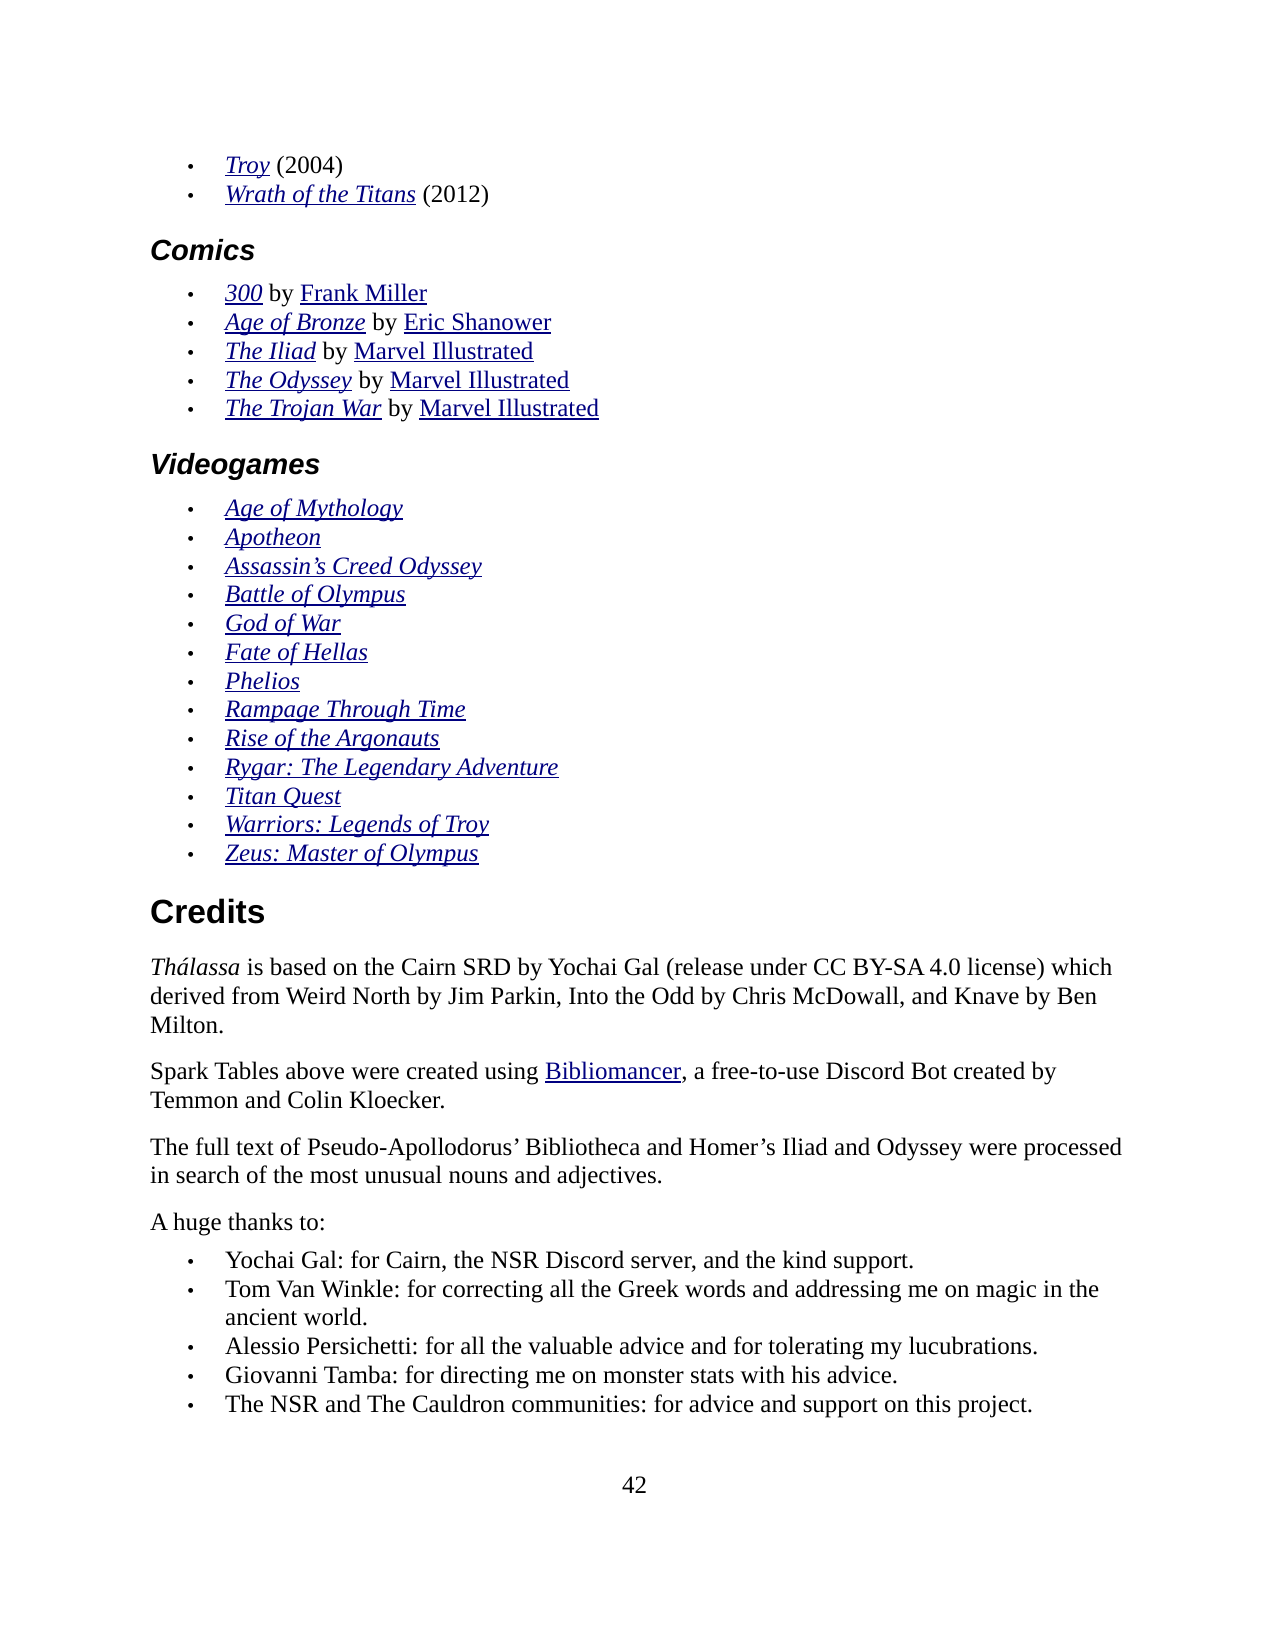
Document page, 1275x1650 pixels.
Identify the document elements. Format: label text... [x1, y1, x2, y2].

list The Trojan War by Marvel Illustrated [187, 393, 1125, 422]
text The full text of Pseudo-Apollodorus’ Bibliotheca and Homer’s Iliad and Odyssey were processed in search of the most unusual nouns and adjectives. [150, 1132, 1125, 1189]
list Giovanni Tamba: for directing me on monster stats with his advice. [187, 1360, 1125, 1389]
list 300 by Frank Miller [187, 278, 1125, 307]
list Assassin’s Creed Odyssey [187, 551, 1125, 579]
list Age of Bronze by Eric Shanower [187, 307, 1125, 336]
list Alessio Persichetti: for all the valuable advice and for tolerating my lucubrations. [187, 1331, 1125, 1360]
list The Odyssey by Marvel Illustrated [187, 365, 1125, 393]
text A huge thanks to: [150, 1207, 1125, 1236]
subtitle Videogames [150, 447, 1125, 481]
list God of War [187, 608, 1125, 637]
list Wrath of the Titans (2012) [187, 179, 1125, 207]
list Fate of Hellas [187, 637, 1125, 666]
list Phelios [187, 666, 1125, 694]
list The Iliad by Marvel Illustrated [187, 336, 1125, 365]
list Age of Mythology [187, 493, 1125, 522]
subtitle Credits [150, 892, 1125, 931]
list Battle of Olympus [187, 579, 1125, 608]
text Thálassa is based on the Cairn SRD by Yochai Gal (release under CC BY-SA 4.0 license) which derived from Weird North by Jim Parkin, Into the Odd by Chris McDowall, and Knave by Ben Milton. [150, 952, 1125, 1038]
list Rise of the Argonauts [187, 723, 1125, 752]
list Rygar: The Legendary Adventure [187, 752, 1125, 781]
text Spark Tables above were created using Bibliomancer, a free-to-use Discord Bot created by Temmon and Colin Kloecker. [150, 1056, 1125, 1114]
list Warriors: Legends of Troy [187, 809, 1125, 838]
list Titan Quest [187, 781, 1125, 809]
list The NSR and The Cauldron communities: for advice and support on this project. [187, 1389, 1125, 1417]
list Rampage Through Time [187, 694, 1125, 723]
list Zeus: Master of Olympus [187, 838, 1125, 867]
list Troy (2004) [187, 150, 1125, 179]
list Tom Van Winkle: for correcting all the Greek words and addressing me on magic in the ancient world. [187, 1274, 1125, 1331]
list Yochai Gal: for Cairn, the NSR Discord server, and the kind support. [187, 1245, 1125, 1274]
list Apotheon [187, 522, 1125, 551]
subtitle Comics [150, 232, 1125, 266]
